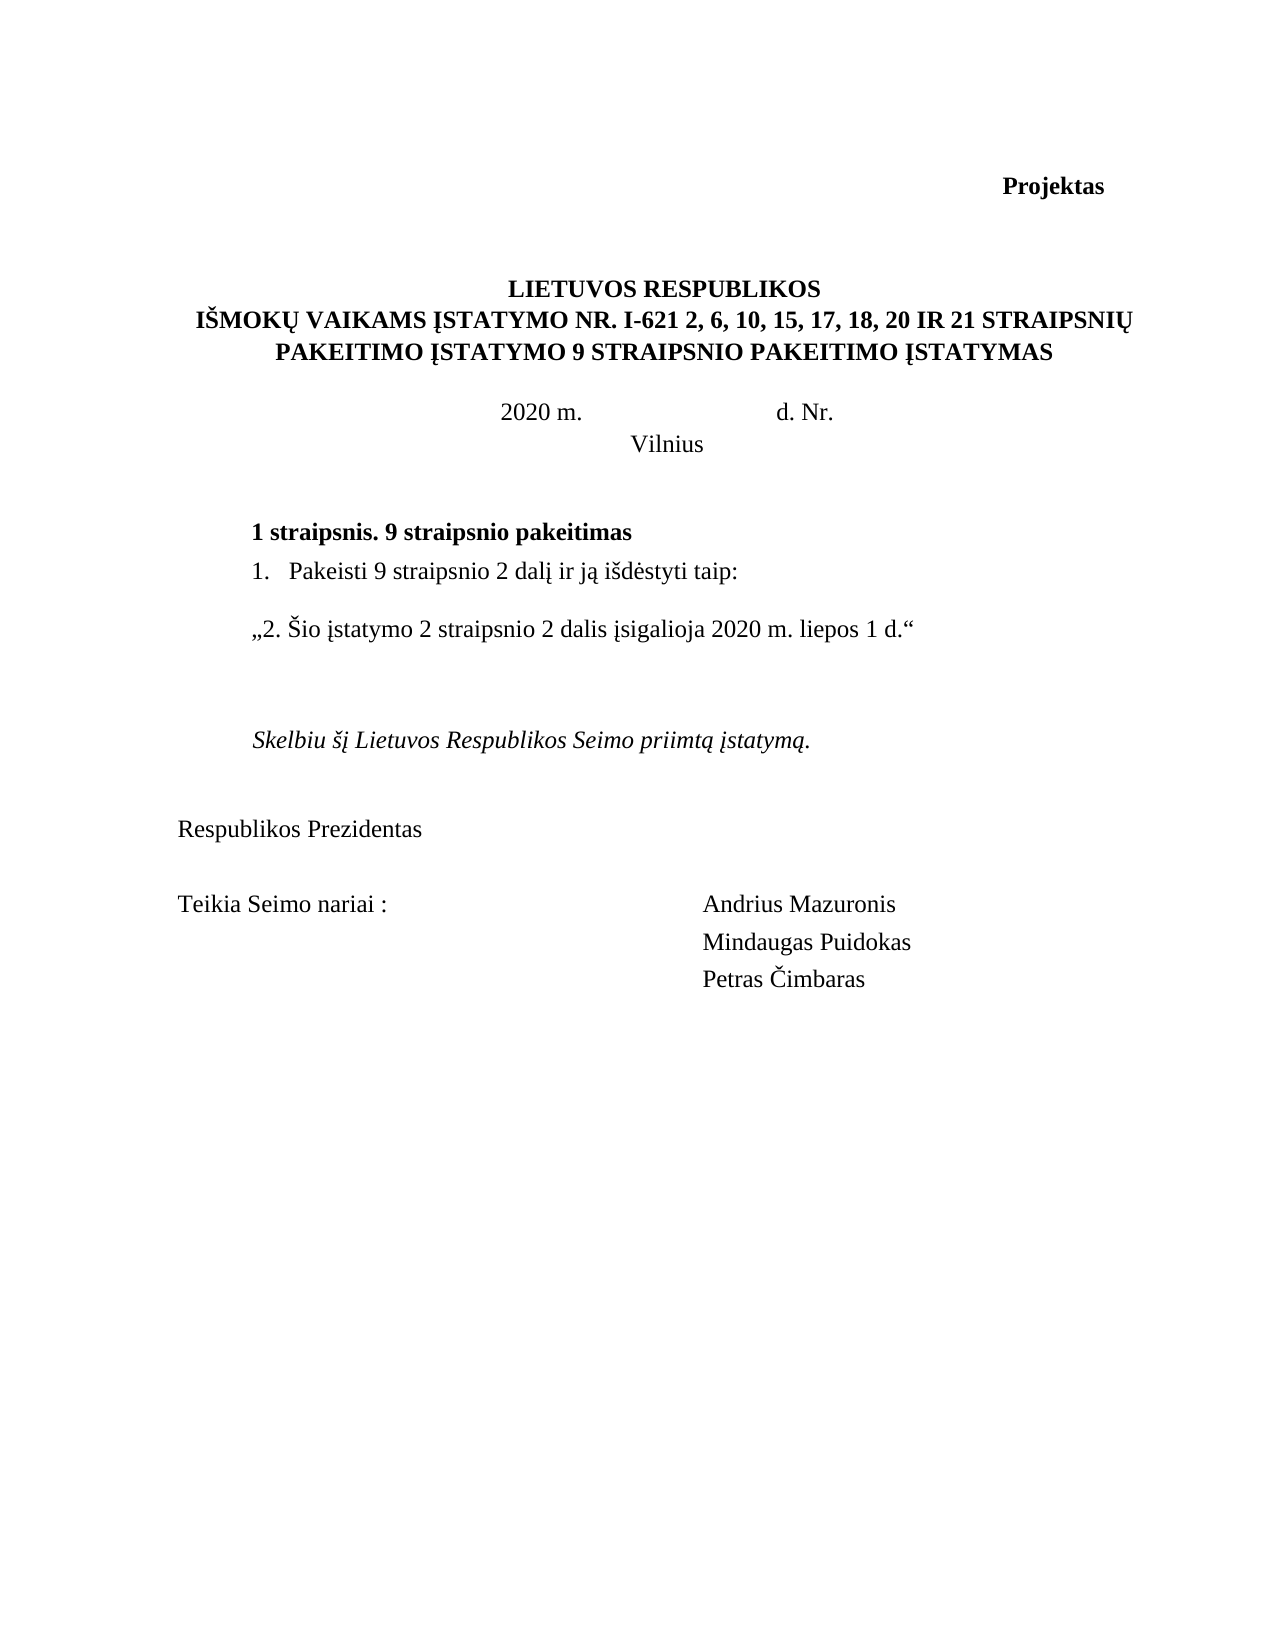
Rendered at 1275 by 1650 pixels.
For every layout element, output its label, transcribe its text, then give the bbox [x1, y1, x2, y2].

text Mindaugas Puidokas [177, 918, 1152, 956]
text Skelbiu šį Lietuvos Respublikos Seimo priimtą įstatymą. [177, 725, 1152, 754]
text 1 straipsnis. 9 straipsnio pakeitimas [177, 506, 1152, 545]
text IŠMOKŲ VAIKAMS ĮSTATYMO NR. I-621 2, 6, 10, 15, 17, 18, 20 IR 21 STRAIPSNIŲ PAKEITIMO ĮSTATYMO 9 STRAIPSNIO PAKEITIMO ĮSTATYMAS [177, 303, 1152, 365]
text Petras Čimbaras [177, 956, 1152, 993]
text 1. Pakeisti 9 straipsnio 2 dalį ir ją išdėstyti taip: [251, 545, 1152, 585]
text 2020 m. d. Nr. [177, 397, 1157, 425]
text Respublikos Prezidentas [177, 806, 1152, 843]
text Vilnius [177, 429, 1157, 458]
text „2. Šio įstatymo 2 straipsnio 2 dalis įsigalioja 2020 m. liepos 1 d.“ [177, 614, 1157, 642]
text LIETUVOS RESPUBLIKOS [177, 272, 1152, 303]
text Teikia Seimo nariai : Andrius Mazuronis [177, 881, 1152, 918]
text Projektas [1002, 171, 1152, 200]
